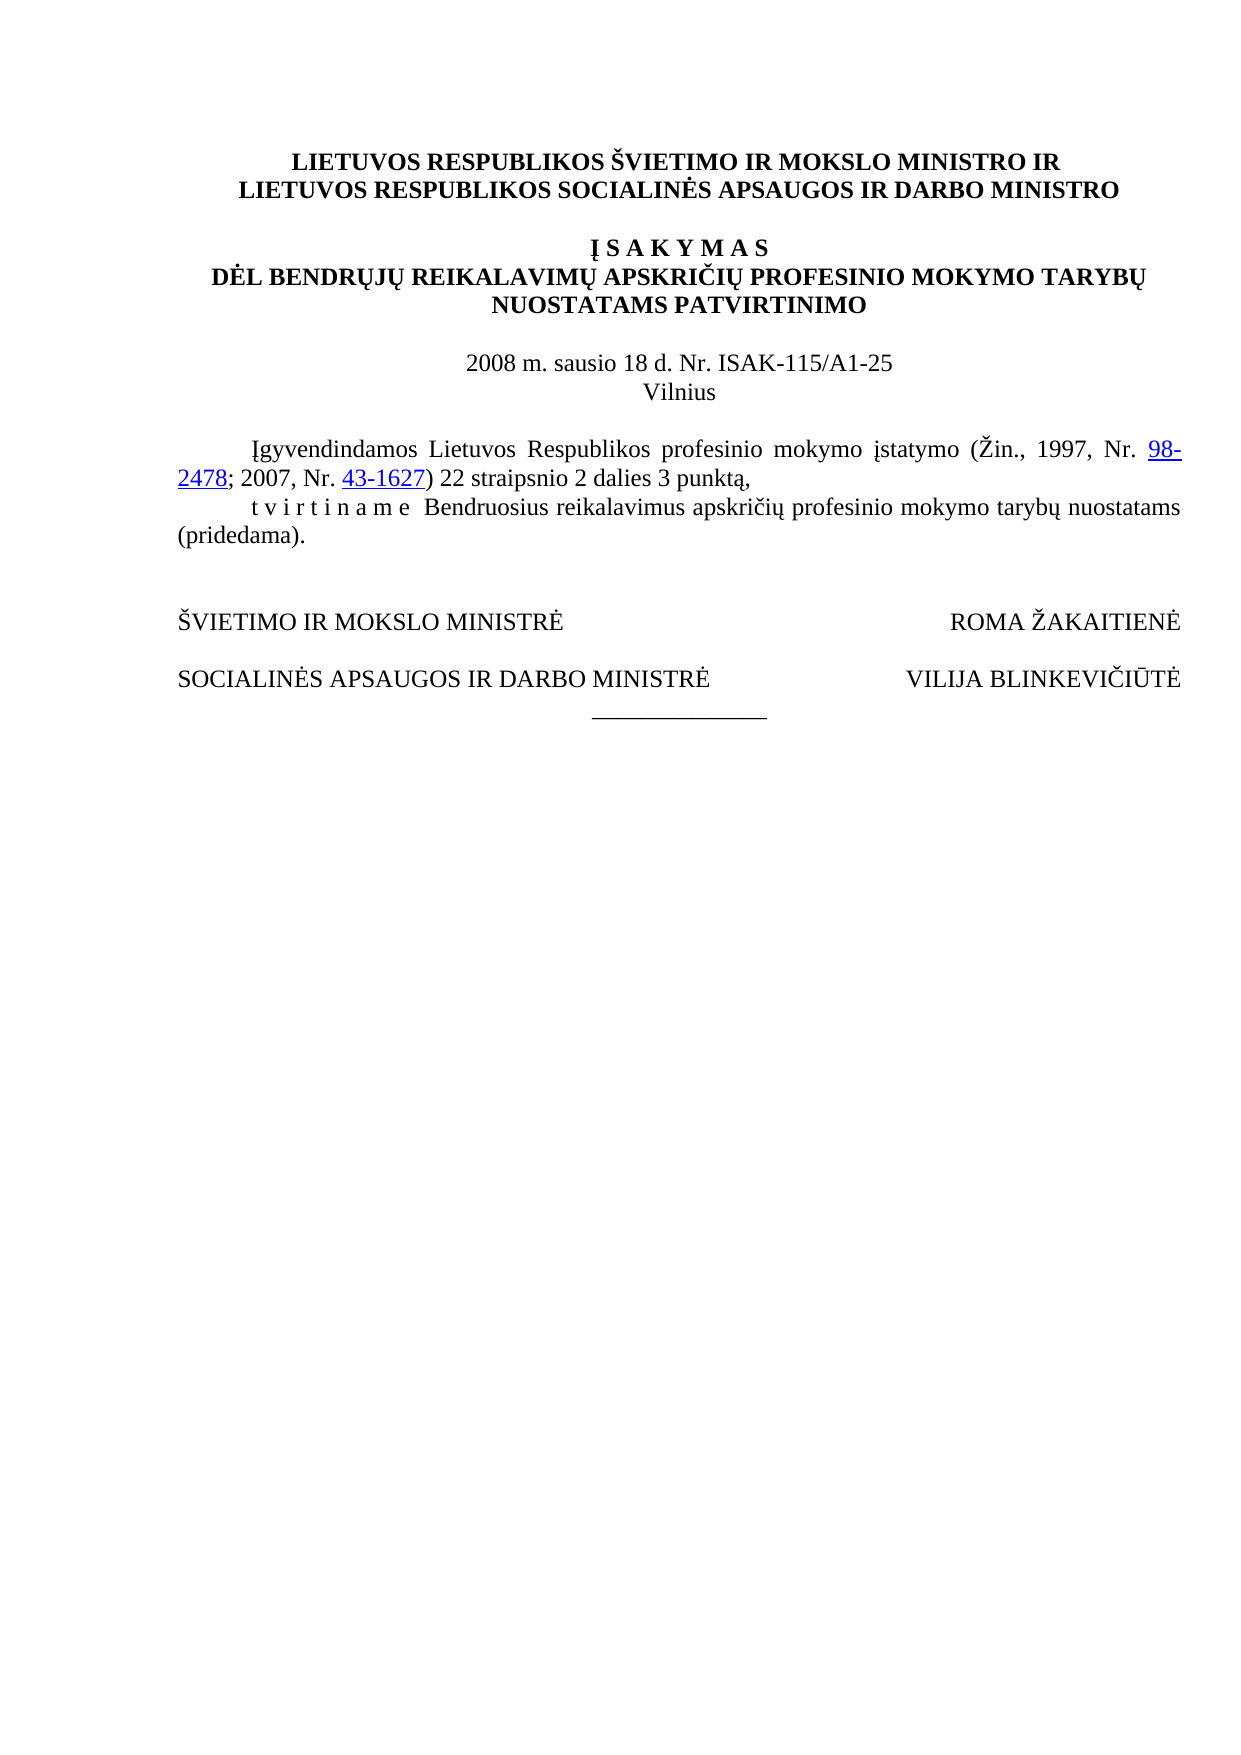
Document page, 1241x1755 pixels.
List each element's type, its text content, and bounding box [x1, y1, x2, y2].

text ŠVIETIMO IR MOKSLO MINISTRĖ ROMA ŽAKAITIENĖ [177, 607, 1181, 636]
text LIETUVOS RESPUBLIKOS SOCIALINĖS APSAUGOS IR DARBO MINISTRO [177, 176, 1181, 204]
text Vilnius [177, 377, 1181, 406]
text ______________ [177, 693, 1181, 722]
text SOCIALINĖS APSAUGOS IR DARBO MINISTRĖ VILIJA BLINKEVIČIŪTĖ [177, 664, 1181, 693]
text DĖL BENDRŲJŲ REIKALAVIMŲ APSKRIČIŲ PROFESINIO MOKYMO TARYBŲ NUOSTATAMS PATVIRTINIMO [177, 262, 1181, 319]
text tvirtiname Bendruosius reikalavimus apskričių profesinio mokymo tarybų nuostatams (pridedama). [177, 492, 1181, 549]
text 2008 m. sausio 18 d. Nr. ISAK-115/A1-25 [177, 348, 1181, 377]
text LIETUVOS RESPUBLIKOS ŠVIETIMO IR MOKSLO MINISTRO IR [177, 147, 1181, 176]
text Įgyvendindamos Lietuvos Respublikos profesinio mokymo įstatymo (Žin., 1997, Nr. 98-2478; 2007, Nr. 43-1627) 22 straipsnio 2 dalies 3 punktą, [177, 434, 1181, 492]
text Į S A K Y M A S [177, 233, 1181, 262]
